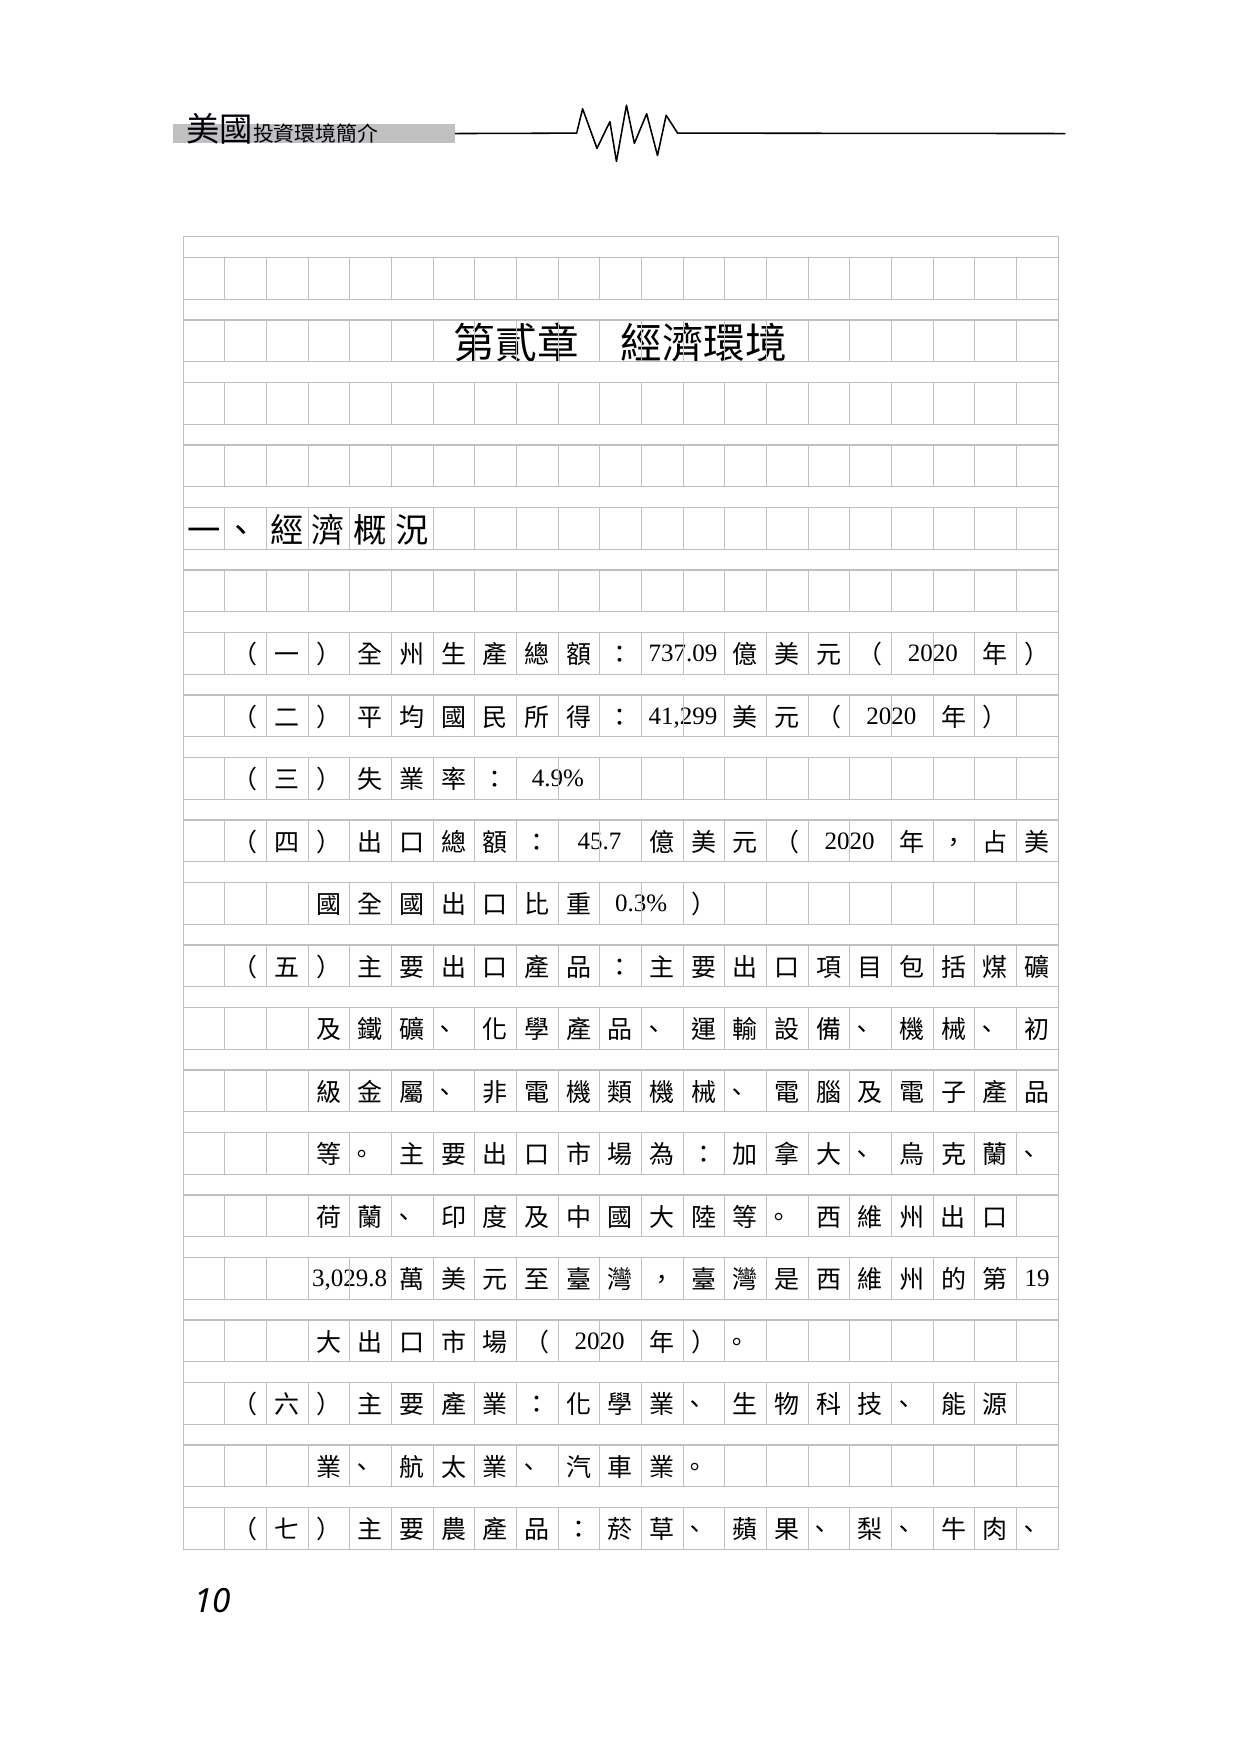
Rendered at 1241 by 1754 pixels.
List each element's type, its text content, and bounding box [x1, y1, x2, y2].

text 主 [350, 1508, 391, 1549]
text 一、經濟概況 [934, 508, 974, 549]
text （四）出口總額：45.7億美元（2020年，占美國全國出口比重0.3%） [725, 883, 766, 924]
text 一、經濟概況 [225, 508, 266, 549]
text （六）主要產業：化學業、生物科技、能源業、航太業、汽車業。 [684, 1383, 724, 1424]
text （五）主要出口產品：主要出口項目包括煤礦及鐵礦、化學產品、運輸設備、機械、初級金屬、非電機類機械、電腦及電子產品等。主要出口市場為：加拿大、烏克蘭、荷蘭、印度及中國大陸等。西維州出口3,029.8萬美元至臺灣，臺灣是西維州的第19大出口市場（2020年）。 [207, 1112, 1058, 1132]
text （四）出口總額：45.7億美元（2020年，占美國全國出口比重0.3%） [475, 821, 516, 861]
text （六）主要產業：化學業、生物科技、能源業、航太業、汽車業。 [850, 1446, 891, 1486]
text （六）主要產業：化學業、生物科技、能源業、航太業、汽車業。 [934, 1446, 974, 1486]
text （六）主要產業：化學業、生物科技、能源業、航太業、汽車業。 [517, 1383, 558, 1424]
text （三）失業率：4.9% [207, 737, 1058, 757]
text 肉 [975, 1508, 1016, 1549]
text 第貳章 經濟環境 [267, 321, 308, 361]
text （六）主要產業：化學業、生物科技、能源業、航太業、汽車業。 [350, 1446, 391, 1486]
text （六）主要產業：化學業、生物科技、能源業、航太業、汽車業。 [207, 1362, 1058, 1382]
text （一）全州生產總額：737.09億美元（2020年） [725, 633, 766, 674]
text （六）主要產業：化學業、生物科技、能源業、航太業、汽車業。 [225, 1446, 266, 1486]
text 產 [475, 1508, 516, 1549]
text （一）全州生產總額：737.09億美元（2020年） [934, 633, 974, 674]
text [207, 1487, 1058, 1507]
text （六）主要產業：化學業、生物科技、能源業、航太業、汽車業。 [850, 1383, 891, 1424]
text （一）全州生產總額：737.09億美元（2020年） [1017, 633, 1058, 674]
text （三）失業率：4.9% [559, 758, 599, 799]
text （一）全州生產總額：737.09億美元（2020年） [600, 633, 641, 674]
text （四）出口總額：45.7億美元（2020年，占美國全國出口比重0.3%） [1017, 883, 1058, 924]
text （六）主要產業：化學業、生物科技、能源業、航太業、汽車業。 [517, 1446, 558, 1486]
text （六）主要產業：化學業、生物科技、能源業、航太業、汽車業。 [350, 1383, 391, 1424]
text （二）平均國民所得：41,299美元（2020年） [350, 696, 391, 736]
text 一、經濟概況 [184, 508, 224, 549]
text （六）主要產業：化學業、生物科技、能源業、航太業、汽車業。 [225, 1383, 266, 1424]
text 第貳章 經濟環境 [517, 321, 558, 361]
text （六）主要產業：化學業、生物科技、能源業、航太業、汽車業。 [642, 1383, 683, 1424]
text 一、經濟概況 [1017, 508, 1058, 549]
text 一、經濟概況 [475, 508, 516, 549]
text （三）失業率：4.9% [225, 758, 266, 799]
text （四）出口總額：45.7億美元（2020年，占美國全國出口比重0.3%） [600, 821, 641, 861]
text （三）失業率：4.9% [475, 758, 516, 799]
text 、 [684, 1508, 724, 1549]
text （四）出口總額：45.7億美元（2020年，占美國全國出口比重0.3%） [350, 821, 391, 861]
text 一、經濟概況 [600, 508, 641, 549]
text （六）主要產業：化學業、生物科技、能源業、航太業、汽車業。 [767, 1383, 808, 1424]
text （一）全州生產總額：737.09億美元（2020年） [350, 633, 391, 674]
text （四）出口總額：45.7億美元（2020年，占美國全國出口比重0.3%） [975, 883, 1016, 924]
text （一）全州生產總額：737.09億美元（2020年） [892, 633, 933, 674]
text （四）出口總額：45.7億美元（2020年，占美國全國出口比重0.3%） [225, 883, 266, 924]
text 第貳章 經濟環境 [684, 321, 724, 361]
text （四）出口總額：45.7億美元（2020年，占美國全國出口比重0.3%） [684, 821, 724, 861]
text 一、經濟概況 [559, 508, 599, 549]
text （一）全州生產總額：737.09億美元（2020年） [767, 633, 808, 674]
text （二）平均國民所得：41,299美元（2020年） [475, 696, 516, 736]
text （三）失業率：4.9% [725, 758, 766, 799]
text （三）失業率：4.9% [809, 758, 849, 799]
text （六）主要產業：化學業、生物科技、能源業、航太業、汽車業。 [1017, 1383, 1058, 1424]
text （五）主要出口產品：主要出口項目包括煤礦及鐵礦、化學產品、運輸設備、機械、初級金屬、非電機類機械、電腦及電子產品等。主要出口市場為：加拿大、烏克蘭、荷蘭、印度及中國大陸等。西維州出口3,029.8萬美元至臺灣，臺灣是西維州的第19大出口市場（2020年）。 [207, 1050, 1058, 1069]
text 第貳章 經濟環境 [642, 321, 683, 361]
text 第貳章 經濟環境 [475, 321, 516, 361]
text 第貳章 經濟環境 [225, 321, 266, 361]
text （四）出口總額：45.7億美元（2020年，占美國全國出口比重0.3%） [559, 883, 599, 924]
text （六）主要產業：化學業、生物科技、能源業、航太業、汽車業。 [975, 1446, 1016, 1486]
text （四）出口總額：45.7億美元（2020年，占美國全國出口比重0.3%） [642, 821, 683, 861]
text （六）主要產業：化學業、生物科技、能源業、航太業、汽車業。 [725, 1446, 766, 1486]
text 第貳章 經濟環境 [350, 321, 391, 361]
text （二）平均國民所得：41,299美元（2020年） [725, 696, 766, 736]
text （一）全州生產總額：737.09億美元（2020年） [267, 633, 308, 674]
text （二）平均國民所得：41,299美元（2020年） [267, 696, 308, 736]
text （一）全州生產總額：737.09億美元（2020年） [392, 633, 433, 674]
text （四）出口總額：45.7億美元（2020年，占美國全國出口比重0.3%） [684, 883, 724, 924]
text （四）出口總額：45.7億美元（2020年，占美國全國出口比重0.3%） [725, 821, 766, 861]
text （四）出口總額：45.7億美元（2020年，占美國全國出口比重0.3%） [559, 821, 599, 861]
text （四）出口總額：45.7億美元（2020年，占美國全國出口比重0.3%） [392, 821, 433, 861]
text （四）出口總額：45.7億美元（2020年，占美國全國出口比重0.3%） [434, 883, 474, 924]
text （一）全州生產總額：737.09億美元（2020年） [309, 633, 349, 674]
text （六）主要產業：化學業、生物科技、能源業、航太業、汽車業。 [267, 1446, 308, 1486]
text 第貳章 經濟環境 [767, 321, 808, 361]
text 一、經濟概況 [350, 508, 391, 549]
text （五）主要出口產品：主要出口項目包括煤礦及鐵礦、化學產品、運輸設備、機械、初級金屬、非電機類機械、電腦及電子產品等。主要出口市場為：加拿大、烏克蘭、荷蘭、印度及中國大陸等。西維州出口3,029.8萬美元至臺灣，臺灣是西維州的第19大出口市場（2020年）。 [207, 987, 1058, 1007]
text （四）出口總額：45.7億美元（2020年，占美國全國出口比重0.3%） [934, 821, 974, 861]
text （二）平均國民所得：41,299美元（2020年） [684, 696, 724, 736]
text （二）平均國民所得：41,299美元（2020年） [559, 696, 599, 736]
text 第貳章 經濟環境 [850, 321, 891, 361]
text 草 [642, 1508, 683, 1549]
text （二）平均國民所得：41,299美元（2020年） [309, 696, 349, 736]
text （六）主要產業：化學業、生物科技、能源業、航太業、汽車業。 [684, 1446, 724, 1486]
text （三）失業率：4.9% [207, 758, 224, 799]
text （四）出口總額：45.7億美元（2020年，占美國全國出口比重0.3%） [267, 821, 308, 861]
text （六）主要產業：化學業、生物科技、能源業、航太業、汽車業。 [434, 1383, 474, 1424]
text （四）出口總額：45.7億美元（2020年，占美國全國出口比重0.3%） [517, 883, 558, 924]
text （三）失業率：4.9% [684, 758, 724, 799]
text 第貳章 經濟環境 [309, 321, 349, 361]
text 一、經濟概況 [725, 508, 766, 549]
text 一、經濟概況 [809, 508, 849, 549]
text （四）出口總額：45.7億美元（2020年，占美國全國出口比重0.3%） [809, 821, 849, 861]
text （ [225, 1508, 266, 1549]
text 第貳章 經濟環境 [600, 321, 641, 361]
text （四）出口總額：45.7億美元（2020年，占美國全國出口比重0.3%） [267, 883, 308, 924]
text （六）主要產業：化學業、生物科技、能源業、航太業、汽車業。 [207, 1383, 224, 1424]
text （六）主要產業：化學業、生物科技、能源業、航太業、汽車業。 [434, 1446, 474, 1486]
text 一、經濟概況 [975, 508, 1016, 549]
text （六）主要產業：化學業、生物科技、能源業、航太業、汽車業。 [975, 1383, 1016, 1424]
text （六）主要產業：化學業、生物科技、能源業、航太業、汽車業。 [475, 1383, 516, 1424]
text （二）平均國民所得：41,299美元（2020年） [809, 696, 849, 736]
text （四）出口總額：45.7億美元（2020年，占美國全國出口比重0.3%） [1017, 821, 1058, 861]
text 品 [517, 1508, 558, 1549]
text 牛 [934, 1508, 974, 1549]
text （六）主要產業：化學業、生物科技、能源業、航太業、汽車業。 [309, 1446, 349, 1486]
text 一、經濟概況 [892, 508, 933, 549]
text 第貳章 經濟環境 [725, 349, 740, 361]
text 一、經濟概況 [434, 508, 474, 549]
text 農 [434, 1508, 474, 1549]
text （一）全州生產總額：737.09億美元（2020年） [225, 633, 266, 674]
text （六）主要產業：化學業、生物科技、能源業、航太業、汽車業。 [809, 1383, 849, 1424]
text 果 [767, 1508, 808, 1549]
text 一、經濟概況 [392, 508, 433, 549]
text 一、經濟概況 [309, 508, 349, 549]
text 第貳章 經濟環境 [934, 321, 974, 361]
text （二）平均國民所得：41,299美元（2020年） [434, 696, 474, 736]
text 要 [392, 1508, 433, 1549]
text 梨 [850, 1508, 891, 1549]
text （五）主要出口產品：主要出口項目包括煤礦及鐵礦、化學產品、運輸設備、機械、初級金屬、非電機類機械、電腦及電子產品等。主要出口市場為：加拿大、烏克蘭、荷蘭、印度及中國大陸等。西維州出口3,029.8萬美元至臺灣，臺灣是西維州的第19大出口市場（2020年）。 [207, 925, 1058, 944]
text ： [559, 1508, 599, 1549]
text 第貳章 經濟環境 [517, 331, 528, 361]
text （三）失業率：4.9% [850, 758, 891, 799]
text （一）全州生產總額：737.09億美元（2020年） [475, 633, 516, 674]
text （二）平均國民所得：41,299美元（2020年） [892, 696, 933, 736]
text （四）出口總額：45.7億美元（2020年，占美國全國出口比重0.3%） [767, 883, 808, 924]
text （六）主要產業：化學業、生物科技、能源業、航太業、汽車業。 [267, 1383, 308, 1424]
text （六）主要產業：化學業、生物科技、能源業、航太業、汽車業。 [892, 1383, 933, 1424]
text （六）主要產業：化學業、生物科技、能源業、航太業、汽車業。 [600, 1446, 641, 1486]
text 一、經濟概況 [267, 508, 308, 549]
text （三）失業率：4.9% [434, 758, 474, 799]
text 、 [1017, 1508, 1058, 1549]
text ） [309, 1508, 349, 1549]
text （四）出口總額：45.7億美元（2020年，占美國全國出口比重0.3%） [642, 883, 683, 924]
text 第貳章 經濟環境 [725, 321, 766, 361]
text （四）出口總額：45.7億美元（2020年，占美國全國出口比重0.3%） [517, 821, 558, 861]
text （二）平均國民所得：41,299美元（2020年） [207, 675, 1058, 694]
text （六）主要產業：化學業、生物科技、能源業、航太業、汽車業。 [934, 1383, 974, 1424]
text （四）出口總額：45.7億美元（2020年，占美國全國出口比重0.3%） [225, 821, 266, 861]
text （一）全州生產總額：737.09億美元（2020年） [207, 612, 1058, 632]
text （三）失業率：4.9% [350, 758, 391, 799]
text （四）出口總額：45.7億美元（2020年，占美國全國出口比重0.3%） [392, 883, 433, 924]
text （二）平均國民所得：41,299美元（2020年） [934, 696, 974, 736]
text （二）平均國民所得：41,299美元（2020年） [1017, 696, 1058, 736]
text （一）全州生產總額：737.09億美元（2020年） [434, 633, 474, 674]
text （六）主要產業：化學業、生物科技、能源業、航太業、汽車業。 [892, 1446, 933, 1486]
text （三）失業率：4.9% [975, 758, 1016, 799]
text （一）全州生產總額：737.09億美元（2020年） [642, 633, 683, 674]
text （六）主要產業：化學業、生物科技、能源業、航太業、汽車業。 [392, 1383, 433, 1424]
text （二）平均國民所得：41,299美元（2020年） [207, 696, 224, 736]
text （六）主要產業：化學業、生物科技、能源業、航太業、汽車業。 [559, 1446, 599, 1486]
text （二）平均國民所得：41,299美元（2020年） [392, 696, 433, 736]
text （五）主要出口產品：主要出口項目包括煤礦及鐵礦、化學產品、運輸設備、機械、初級金屬、非電機類機械、電腦及電子產品等。主要出口市場為：加拿大、烏克蘭、荷蘭、印度及中國大陸等。西維州出口3,029.8萬美元至臺灣，臺灣是西維州的第19大出口市場（2020年）。 [207, 1300, 1058, 1319]
text （四）出口總額：45.7億美元（2020年，占美國全國出口比重0.3%） [975, 821, 1016, 861]
text 一、經濟概況 [850, 508, 891, 549]
text 、 [892, 1508, 933, 1549]
text （六）主要產業：化學業、生物科技、能源業、航太業、汽車業。 [207, 1425, 1058, 1444]
text 、 [809, 1508, 849, 1549]
text （一）全州生產總額：737.09億美元（2020年） [975, 633, 1016, 674]
text 一、經濟概況 [517, 508, 558, 549]
text （二）平均國民所得：41,299美元（2020年） [850, 696, 891, 736]
text 第貳章 經濟環境 [1017, 321, 1058, 361]
text （六）主要產業：化學業、生物科技、能源業、航太業、汽車業。 [207, 1446, 224, 1486]
text （四）出口總額：45.7億美元（2020年，占美國全國出口比重0.3%） [892, 883, 933, 924]
text 一、經濟概況 [642, 508, 683, 549]
text （一）全州生產總額：737.09億美元（2020年） [517, 633, 558, 674]
text （四）出口總額：45.7億美元（2020年，占美國全國出口比重0.3%） [809, 883, 849, 924]
text （四）出口總額：45.7億美元（2020年，占美國全國出口比重0.3%） [207, 862, 1058, 882]
text （二）平均國民所得：41,299美元（2020年） [225, 696, 266, 736]
text （六）主要產業：化學業、生物科技、能源業、航太業、汽車業。 [725, 1383, 766, 1424]
text （四）出口總額：45.7億美元（2020年，占美國全國出口比重0.3%） [309, 821, 349, 861]
text （三）失業率：4.9% [600, 758, 641, 799]
text （六）主要產業：化學業、生物科技、能源業、航太業、汽車業。 [475, 1446, 516, 1486]
text （六）主要產業：化學業、生物科技、能源業、航太業、汽車業。 [309, 1383, 349, 1424]
text （六）主要產業：化學業、生物科技、能源業、航太業、汽車業。 [642, 1446, 683, 1486]
text （三）失業率：4.9% [392, 758, 433, 799]
text 第貳章 經濟環境 [184, 321, 224, 361]
text 第貳章 經濟環境 [559, 321, 599, 361]
text 一、經濟概況 [684, 508, 724, 549]
text （四）出口總額：45.7億美元（2020年，占美國全國出口比重0.3%） [850, 821, 891, 861]
text 蘋 [725, 1508, 766, 1549]
text （二）平均國民所得：41,299美元（2020年） [642, 696, 683, 736]
text 七 [267, 1508, 308, 1549]
text （二）平均國民所得：41,299美元（2020年） [975, 696, 1016, 736]
text （一）全州生產總額：737.09億美元（2020年） [207, 633, 224, 674]
text （四）出口總額：45.7億美元（2020年，占美國全國出口比重0.3%） [207, 800, 1058, 819]
text （一）全州生產總額：737.09億美元（2020年） [559, 633, 599, 674]
text （二）平均國民所得：41,299美元（2020年） [600, 696, 641, 736]
text （三）失業率：4.9% [267, 758, 308, 799]
text （六）主要產業：化學業、生物科技、能源業、航太業、汽車業。 [392, 1446, 433, 1486]
text 一、經濟概況 [767, 508, 808, 549]
text （三）失業率：4.9% [1017, 758, 1058, 799]
text （六）主要產業：化學業、生物科技、能源業、航太業、汽車業。 [809, 1446, 849, 1486]
text 第貳章 經濟環境 [809, 321, 849, 361]
text （三）失業率：4.9% [309, 758, 349, 799]
text （三）失業率：4.9% [934, 758, 974, 799]
text （一）全州生產總額：737.09億美元（2020年） [809, 633, 849, 674]
text （三）失業率：4.9% [642, 758, 683, 799]
text （五）主要出口產品：主要出口項目包括煤礦及鐵礦、化學產品、運輸設備、機械、初級金屬、非電機類機械、電腦及電子產品等。主要出口市場為：加拿大、烏克蘭、荷蘭、印度及中國大陸等。西維州出口3,029.8萬美元至臺灣，臺灣是西維州的第19大出口市場（2020年）。 [207, 1237, 1058, 1257]
text 一、經濟概況 [184, 487, 1058, 507]
text （六）主要產業：化學業、生物科技、能源業、航太業、汽車業。 [1017, 1446, 1058, 1486]
text （三）失業率：4.9% [517, 758, 558, 799]
text 菸 [600, 1508, 641, 1549]
text （五）主要出口產品：主要出口項目包括煤礦及鐵礦、化學產品、運輸設備、機械、初級金屬、非電機類機械、電腦及電子產品等。主要出口市場為：加拿大、烏克蘭、荷蘭、印度及中國大陸等。西維州出口3,029.8萬美元至臺灣，臺灣是西維州的第19大出口市場（2020年）。 [207, 1175, 1058, 1194]
text （二）平均國民所得：41,299美元（2020年） [517, 696, 558, 736]
text [207, 1508, 224, 1549]
text （六）主要產業：化學業、生物科技、能源業、航太業、汽車業。 [559, 1383, 599, 1424]
text （一）全州生產總額：737.09億美元（2020年） [684, 633, 724, 674]
text （三）失業率：4.9% [892, 758, 933, 799]
text （四）出口總額：45.7億美元（2020年，占美國全國出口比重0.3%） [892, 821, 933, 861]
text 第貳章 經濟環境 [392, 321, 433, 361]
text 第貳章 經濟環境 [184, 300, 1058, 319]
text （四）出口總額：45.7億美元（2020年，占美國全國出口比重0.3%） [850, 883, 891, 924]
text （四）出口總額：45.7億美元（2020年，占美國全國出口比重0.3%） [309, 883, 349, 924]
text 第貳章 經濟環境 [434, 321, 474, 361]
text 第貳章 經濟環境 [892, 321, 933, 361]
text 第貳章 經濟環境 [975, 321, 1016, 361]
text （二）平均國民所得：41,299美元（2020年） [767, 696, 808, 736]
text （四）出口總額：45.7億美元（2020年，占美國全國出口比重0.3%） [767, 821, 808, 861]
text （一）全州生產總額：737.09億美元（2020年） [850, 633, 891, 674]
text （六）主要產業：化學業、生物科技、能源業、航太業、汽車業。 [767, 1446, 808, 1486]
text （三）失業率：4.9% [767, 758, 808, 799]
text （六）主要產業：化學業、生物科技、能源業、航太業、汽車業。 [600, 1383, 641, 1424]
text （四）出口總額：45.7億美元（2020年，占美國全國出口比重0.3%） [475, 883, 516, 924]
text （四）出口總額：45.7億美元（2020年，占美國全國出口比重0.3%） [934, 883, 974, 924]
text （四）出口總額：45.7億美元（2020年，占美國全國出口比重0.3%） [600, 883, 641, 924]
text （四）出口總額：45.7億美元（2020年，占美國全國出口比重0.3%） [350, 883, 391, 924]
text （四）出口總額：45.7億美元（2020年，占美國全國出口比重0.3%） [434, 821, 474, 861]
